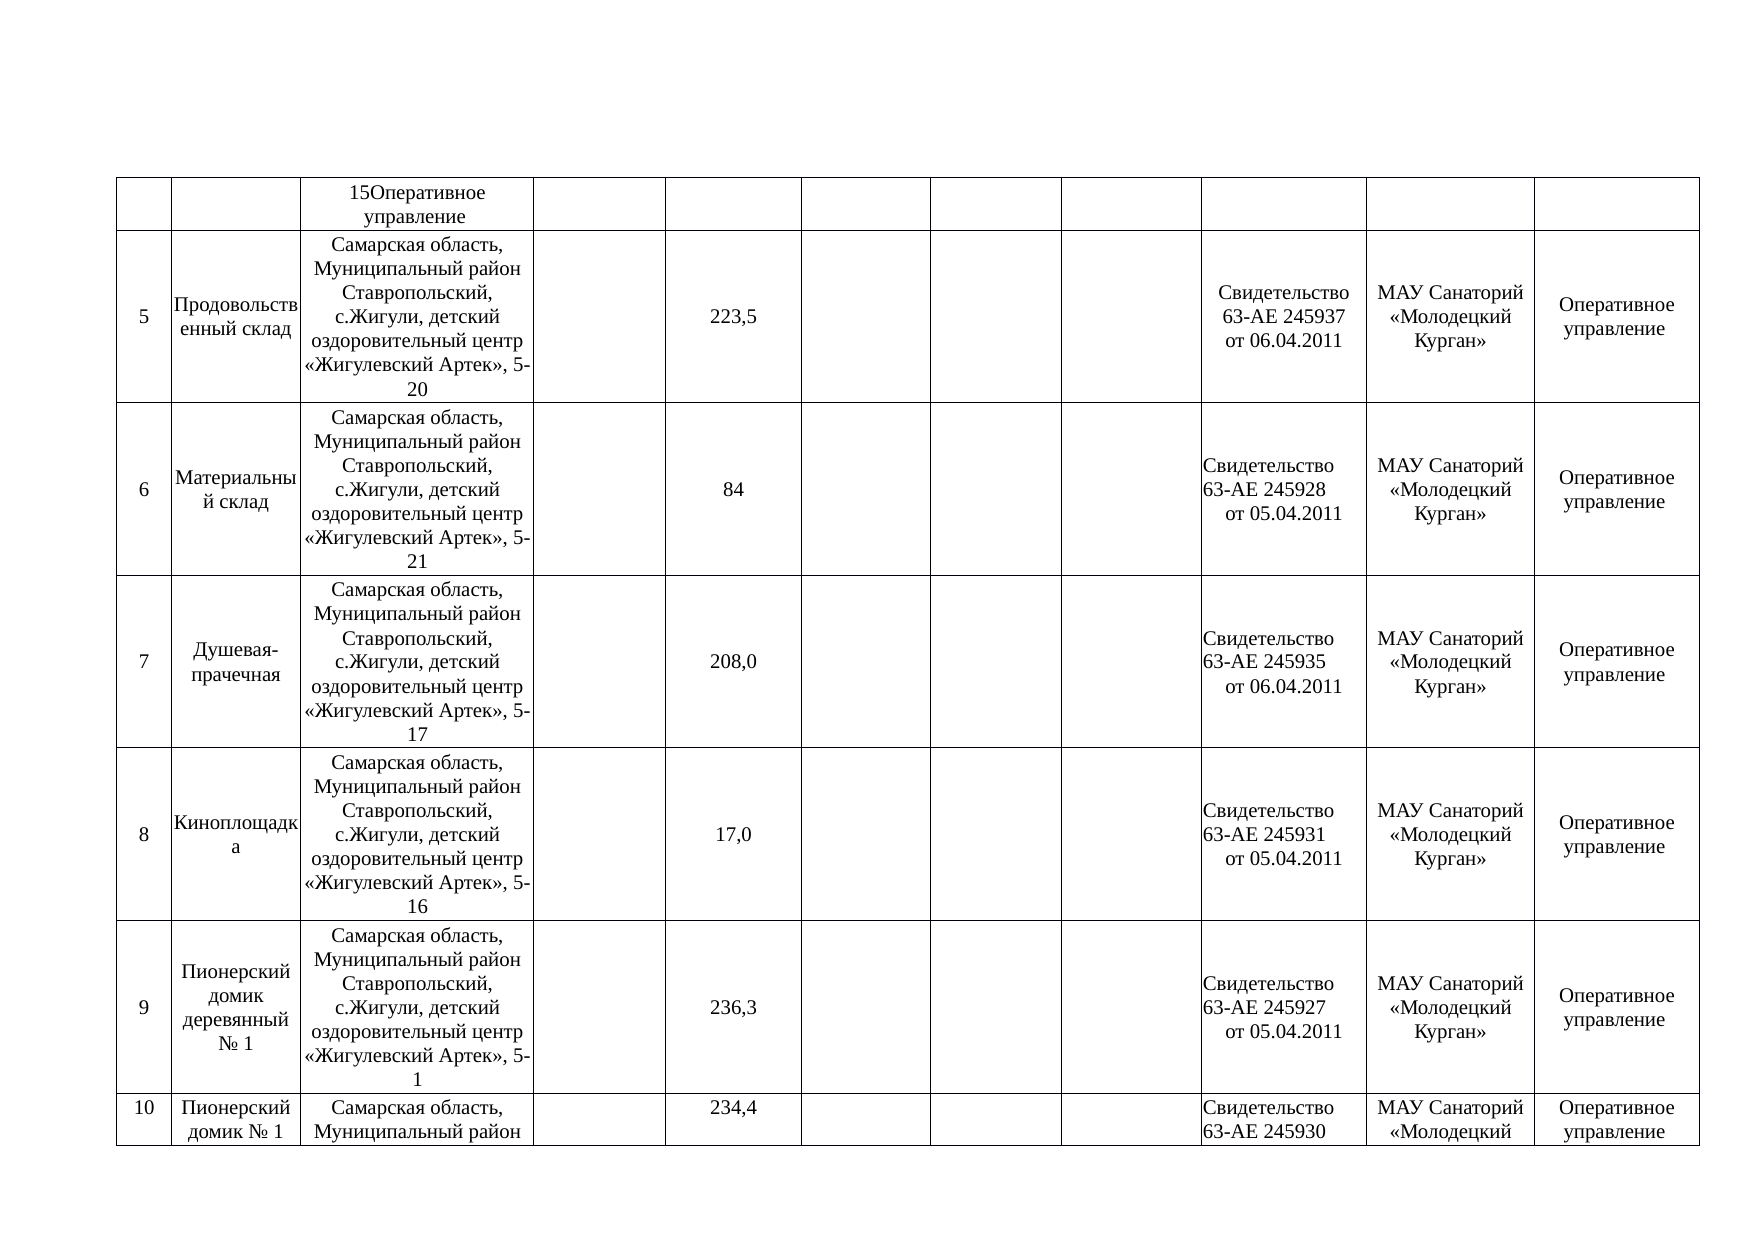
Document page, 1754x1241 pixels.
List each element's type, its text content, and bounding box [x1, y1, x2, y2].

table_cell [802, 921, 930, 1092]
table_cell Продовольственный склад [172, 231, 300, 402]
table_cell Самарская область, Муниципальный район Ставропольский, с.Жигули, детский оздоровительный центр «Жигулевский Артек», 5-21 [301, 403, 533, 575]
table_cell 236,3 [666, 921, 801, 1092]
table_cell [931, 921, 1061, 1092]
table_cell Свидетельство 63-АЕ 245928 от 05.04.2011 [1202, 403, 1366, 575]
table_cell [1062, 748, 1201, 920]
table_cell 5 [117, 231, 171, 402]
table_cell 10 [117, 1094, 171, 1145]
table_cell [534, 178, 665, 229]
table_cell [931, 748, 1061, 920]
table_cell 15Оперативное управление [301, 178, 533, 229]
table_cell [802, 178, 930, 229]
table_cell [666, 178, 801, 229]
table_cell Оперативное управление [1535, 403, 1699, 575]
table_cell Материальный склад [172, 403, 300, 575]
table_cell [534, 403, 665, 575]
table_cell [931, 1094, 1061, 1145]
table_cell 84 [666, 403, 801, 575]
table_cell [1062, 921, 1201, 1092]
table_cell 9 [117, 921, 171, 1092]
table_cell [1062, 576, 1201, 747]
table_cell [802, 576, 930, 747]
table_cell [931, 231, 1061, 402]
table_cell 7 [117, 576, 171, 747]
table_cell 223,5 [666, 231, 801, 402]
table_cell [534, 748, 665, 920]
table_cell 234,4 [666, 1094, 801, 1145]
table_cell Оперативное управление [1535, 1094, 1699, 1145]
table_cell Свидетельство 63-АЕ 245927 от 05.04.2011 [1202, 921, 1366, 1092]
table_cell [1535, 178, 1699, 229]
table_cell [802, 403, 930, 575]
table_cell Оперативное управление [1535, 576, 1699, 747]
table_cell Самарская область, Муниципальный район Ставропольский, с.Жигули, детский оздоровительный центр «Жигулевский Артек», 5-1 [301, 921, 533, 1092]
table_cell 8 [117, 748, 171, 920]
table_cell [117, 178, 171, 229]
table_cell Самарская область, Муниципальный район Ставропольский, с.Жигули, детский оздоровительный центр «Жигулевский Артек», 5-17 [301, 576, 533, 747]
table_cell МАУ Санаторий «Молодецкий Курган» [1367, 748, 1534, 920]
table_cell [1202, 178, 1366, 229]
table_cell Киноплощадка [172, 748, 300, 920]
table_cell [172, 178, 300, 229]
table_cell Самарская область, Муниципальный район Ставропольский, с.Жигули, детский оздоровительный центр «Жигулевский Артек», 5-20 [301, 231, 533, 402]
table_cell Самарская область, Муниципальный район [301, 1094, 533, 1145]
table_cell МАУ Санаторий «Молодецкий Курган» [1367, 576, 1534, 747]
table_cell 6 [117, 403, 171, 575]
table_cell [534, 231, 665, 402]
table_cell 208,0 [666, 576, 801, 747]
table_cell [534, 921, 665, 1092]
table_cell [1062, 1094, 1201, 1145]
table_cell [931, 403, 1061, 575]
table_cell Душевая-прачечная [172, 576, 300, 747]
table_cell Свидетельство 63-АЕ 245937 от 06.04.2011 [1202, 231, 1366, 402]
table_cell Пионерский домик деревянный № 1 [172, 921, 300, 1092]
table_cell [931, 576, 1061, 747]
table_cell Самарская область, Муниципальный район Ставропольский, с.Жигули, детский оздоровительный центр «Жигулевский Артек», 5-16 [301, 748, 533, 920]
table_cell [802, 748, 930, 920]
table_cell [534, 576, 665, 747]
table_cell МАУ Санаторий «Молодецкий Курган» [1367, 921, 1534, 1092]
table_cell МАУ Санаторий «Молодецкий Курган» [1367, 403, 1534, 575]
table_cell [1367, 178, 1534, 229]
table_cell Оперативное управление [1535, 231, 1699, 402]
table_cell [534, 1094, 665, 1145]
table_cell [1062, 231, 1201, 402]
table_cell Свидетельство 63-АЕ 245930 [1202, 1094, 1366, 1145]
table_cell Оперативное управление [1535, 921, 1699, 1092]
table_cell МАУ Санаторий «Молодецкий Курган» [1367, 231, 1534, 402]
table_cell МАУ Санаторий «Молодецкий [1367, 1094, 1534, 1145]
table_cell [802, 231, 930, 402]
table_cell Оперативное управление [1535, 748, 1699, 920]
table_cell Свидетельство 63-АЕ 245931 от 05.04.2011 [1202, 748, 1366, 920]
table_cell [931, 178, 1061, 229]
table_cell Пионерский домик № 1 [172, 1094, 300, 1145]
table_cell 17,0 [666, 748, 801, 920]
table_cell [1062, 403, 1201, 575]
table_cell [802, 1094, 930, 1145]
table_cell Свидетельство 63-АЕ 245935 от 06.04.2011 [1202, 576, 1366, 747]
table_cell [1062, 178, 1201, 229]
